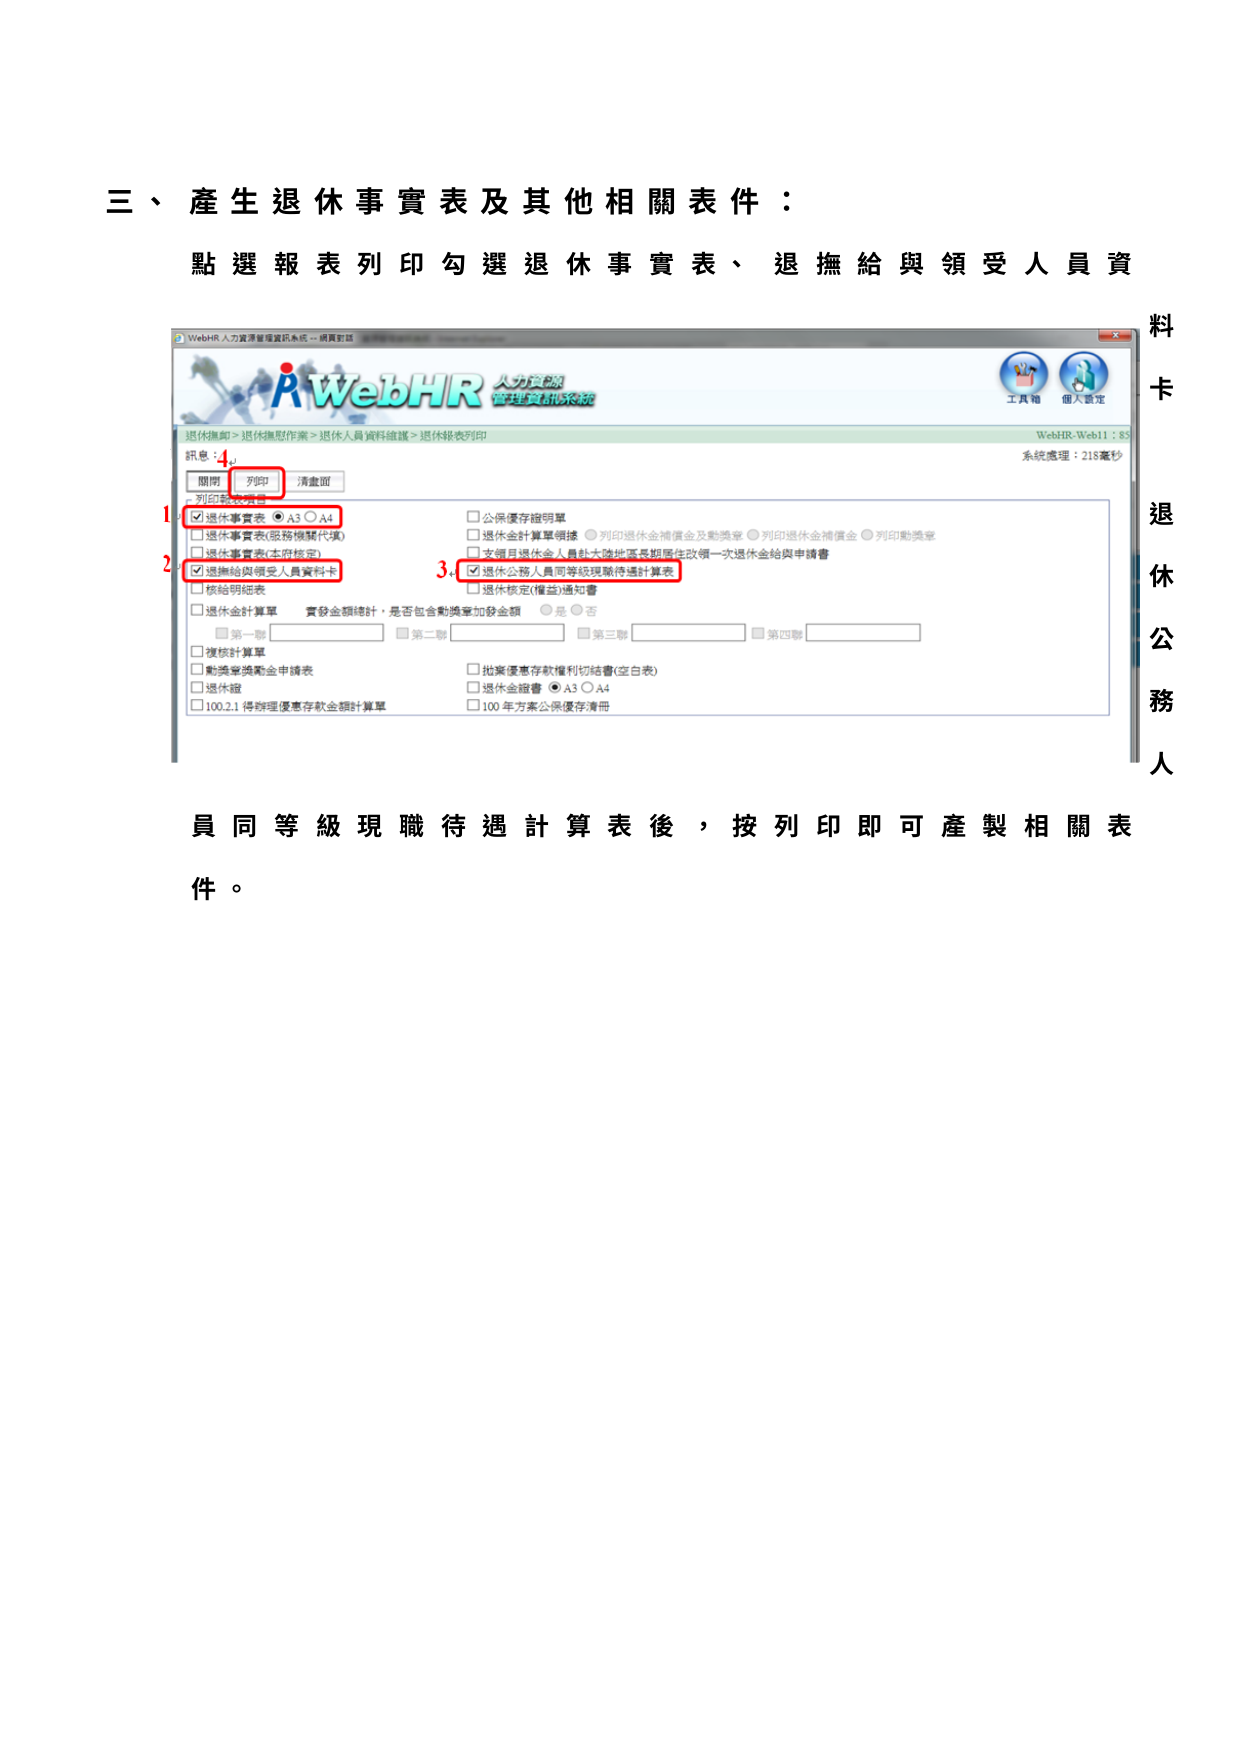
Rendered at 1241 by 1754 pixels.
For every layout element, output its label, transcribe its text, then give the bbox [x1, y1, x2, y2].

text 點選報表列印勾選退休事實表、退撫給與領受人員資料卡、退休公務人員同等級現職待遇計算表後，按列印即可產製相關表件。 [162, 221, 1141, 908]
text 三、產生退休事實表及其他相關表件： [99, 158, 1141, 221]
